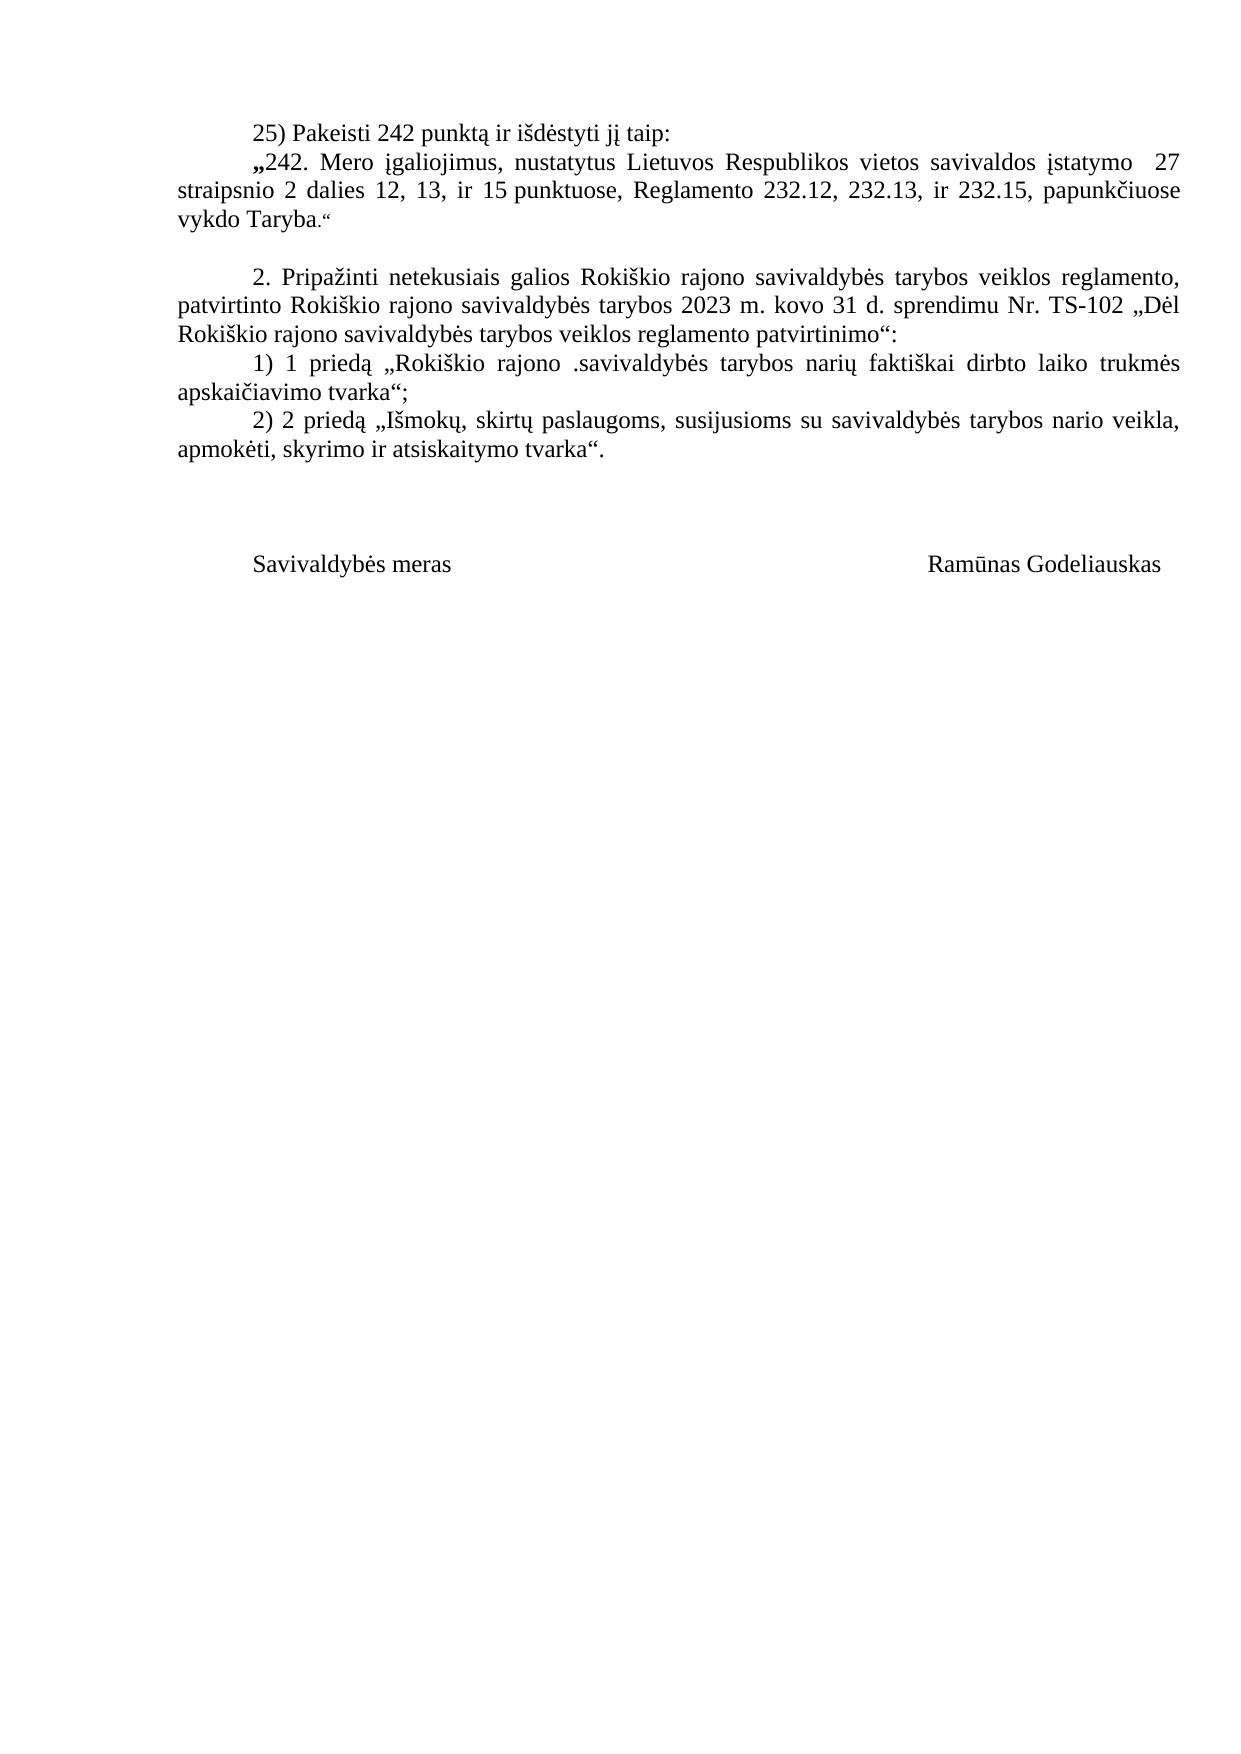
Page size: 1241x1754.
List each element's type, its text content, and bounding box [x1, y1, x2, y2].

text 2) 2 priedą „Išmokų, skirtų paslaugoms, susijusioms su savivaldybės tarybos nario veikla, apmokėti, skyrimo ir atsiskaitymo tvarka“. [177, 406, 1181, 463]
text 2. Pripažinti netekusiais galios Rokiškio rajono savivaldybės tarybos veiklos reglamento, patvirtinto Rokiškio rajono savivaldybės tarybos 2023 m. kovo 31 d. sprendimu Nr. TS-102 „Dėl Rokiškio rajono savivaldybės tarybos veiklos reglamento patvirtinimo“: [177, 262, 1181, 348]
text 25) Pakeisti 242 punktą ir išdėstyti jį taip: [177, 118, 1181, 147]
text Savivaldybės meras Ramūnas Godeliauskas [177, 549, 1181, 578]
text „242. Mero įgaliojimus, nustatytus Lietuvos Respublikos vietos savivaldos įstatymo 27 straipsnio 2 dalies 12, 13, ir 15 punktuose, Reglamento 232.12, 232.13, ir 232.15, papunkčiuose vykdo Taryba.“ [177, 147, 1181, 233]
text 1) 1 priedą „Rokiškio rajono .savivaldybės tarybos narių faktiškai dirbto laiko trukmės apskaičiavimo tvarka“; [177, 348, 1181, 406]
